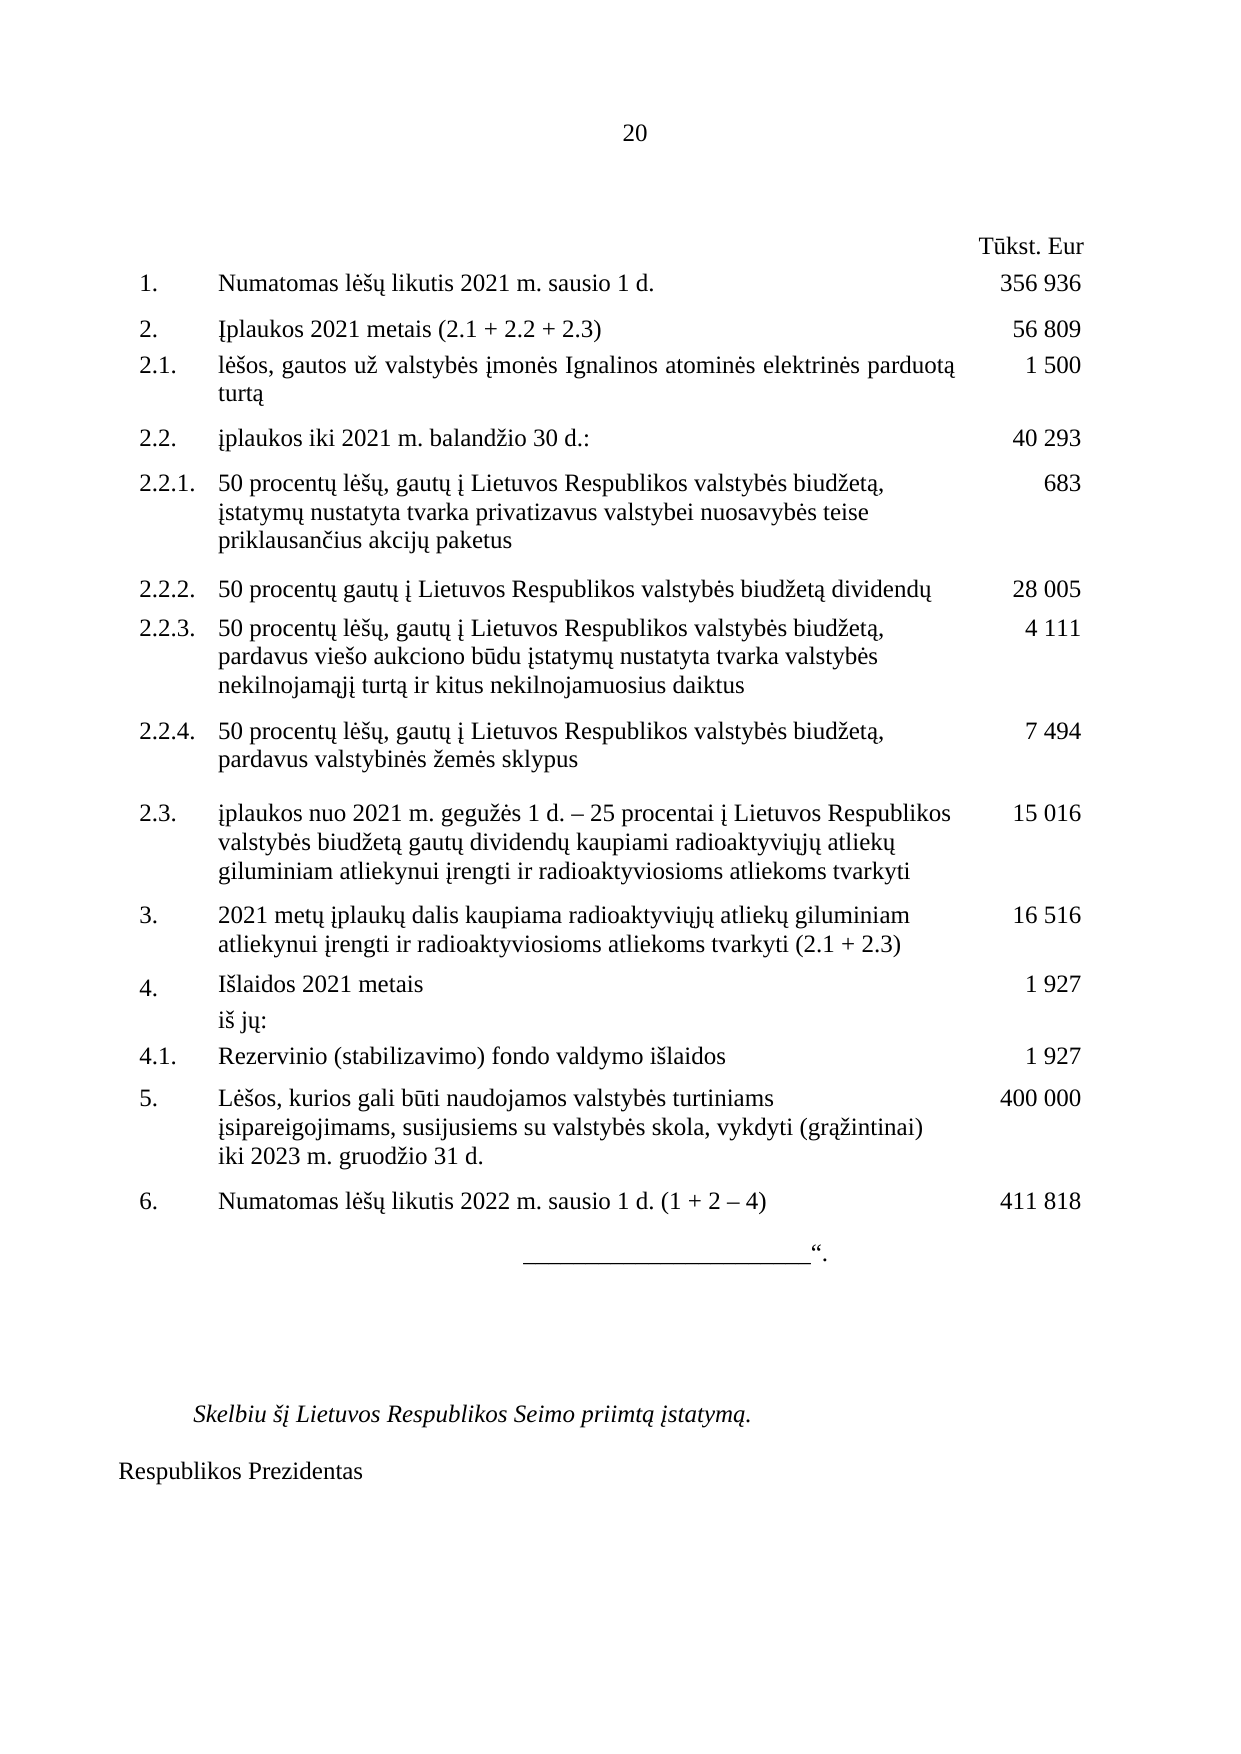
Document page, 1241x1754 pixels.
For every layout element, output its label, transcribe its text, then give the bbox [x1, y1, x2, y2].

table_cell [207, 231, 309, 268]
table_cell 2.2. [128, 423, 207, 468]
table_cell 2. [128, 314, 207, 350]
table_cell 1 500 [967, 350, 1092, 423]
table_cell [615, 231, 717, 268]
table_cell 4.1. [128, 1041, 207, 1083]
table_cell 2.3. [128, 799, 207, 901]
table_cell 2.2.2. [128, 574, 207, 613]
table_cell 50 procentų lėšų, gautų į Lietuvos Respublikos valstybės biudžetą, pardavus viešo aukciono būdu įstatymų nustatyta tvarka valstybės nekilnojamąjį turtą ir kitus nekilnojamuosius daiktus [207, 613, 967, 716]
table_cell 2.2.1. [128, 468, 207, 574]
table_cell [128, 231, 207, 268]
table_cell 1. [128, 269, 207, 314]
table_cell 2021 metų įplaukų dalis kaupiama radioaktyviųjų atliekų giluminiam atliekynui įrengti ir radioaktyviosioms atliekoms tvarkyti (2.1 + 2.3) [207, 901, 967, 969]
table_cell Įplaukos 2021 metais (2.1 + 2.2 + 2.3) [207, 314, 967, 350]
table_cell 56 809 [967, 314, 1092, 350]
table_cell 2.2.3. [128, 613, 207, 716]
table_cell 2.1. [128, 350, 207, 423]
text Skelbiu šį Lietuvos Respublikos Seimo priimtą įstatymą. [118, 1399, 1152, 1428]
table_cell 6. [128, 1186, 207, 1229]
table_cell Lėšos, kurios gali būti naudojamos valstybės turtiniams įsipareigojimams, susijusiems su valstybės skola, vykdyti (grąžintinai) iki 2023 m. gruodžio 31 d. [207, 1083, 967, 1186]
table_cell įplaukos iki 2021 m. balandžio 30 d.: [207, 423, 967, 468]
table_header [128, 173, 1092, 231]
table_cell 2.2.4. [128, 716, 207, 798]
table_cell [967, 1005, 1092, 1041]
table_cell 15 016 [967, 799, 1092, 901]
table_cell įplaukos nuo 2021 m. gegužės 1 d. – 25 procentai į Lietuvos Respublikos valstybės biudžetą gautų dividendų kaupiami radioaktyviųjų atliekų giluminiam atliekynui įrengti ir radioaktyviosioms atliekoms tvarkyti [207, 799, 967, 901]
table_cell 5. [128, 1083, 207, 1186]
table_cell iš jų: [207, 1005, 967, 1041]
table_cell 1 927 [967, 1041, 1092, 1083]
table_cell [411, 231, 513, 268]
table_cell Išlaidos 2021 metais [207, 969, 967, 1005]
table_cell Numatomas lėšų likutis 2021 m. sausio 1 d. [207, 269, 967, 314]
table_cell 16 516 [967, 901, 1092, 969]
table_cell 1 927 [967, 969, 1092, 1005]
table_cell 4. [128, 969, 207, 1005]
table_cell [513, 231, 615, 268]
text Respublikos Prezidentas [118, 1456, 1152, 1485]
table_cell [309, 231, 411, 268]
table_cell 50 procentų gautų į Lietuvos Respublikos valstybės biudžetą dividendų [207, 574, 967, 613]
table_cell 3. [128, 901, 207, 969]
table_cell lėšos, gautos už valstybės įmonės Ignalinos atominės elektrinės parduotą turtą [207, 350, 967, 423]
table_cell Tūkst. Eur [967, 231, 1092, 268]
table_cell 411 818 [967, 1186, 1092, 1229]
table_cell [128, 1005, 207, 1041]
table_cell 40 293 [967, 423, 1092, 468]
table_cell Rezervinio (stabilizavimo) fondo valdymo išlaidos [207, 1041, 967, 1083]
table_cell 4 111 [967, 613, 1092, 716]
table_cell 7 494 [967, 716, 1092, 798]
table_cell [717, 231, 882, 268]
table_cell 50 procentų lėšų, gautų į Lietuvos Respublikos valstybės biudžetą, pardavus valstybinės žemės sklypus [207, 716, 967, 798]
table_cell 356 936 [967, 269, 1092, 314]
text _______________________“. [462, 1229, 1152, 1266]
table_cell [882, 231, 967, 268]
table_cell 683 [967, 468, 1092, 574]
table_cell Numatomas lėšų likutis 2022 m. sausio 1 d. (1 + 2 – 4) [207, 1186, 967, 1229]
table_cell 400 000 [967, 1083, 1092, 1186]
table_cell 50 procentų lėšų, gautų į Lietuvos Respublikos valstybės biudžetą, įstatymų nustatyta tvarka privatizavus valstybei nuosavybės teise priklausančius akcijų paketus [207, 468, 967, 574]
table_cell 28 005 [967, 574, 1092, 613]
